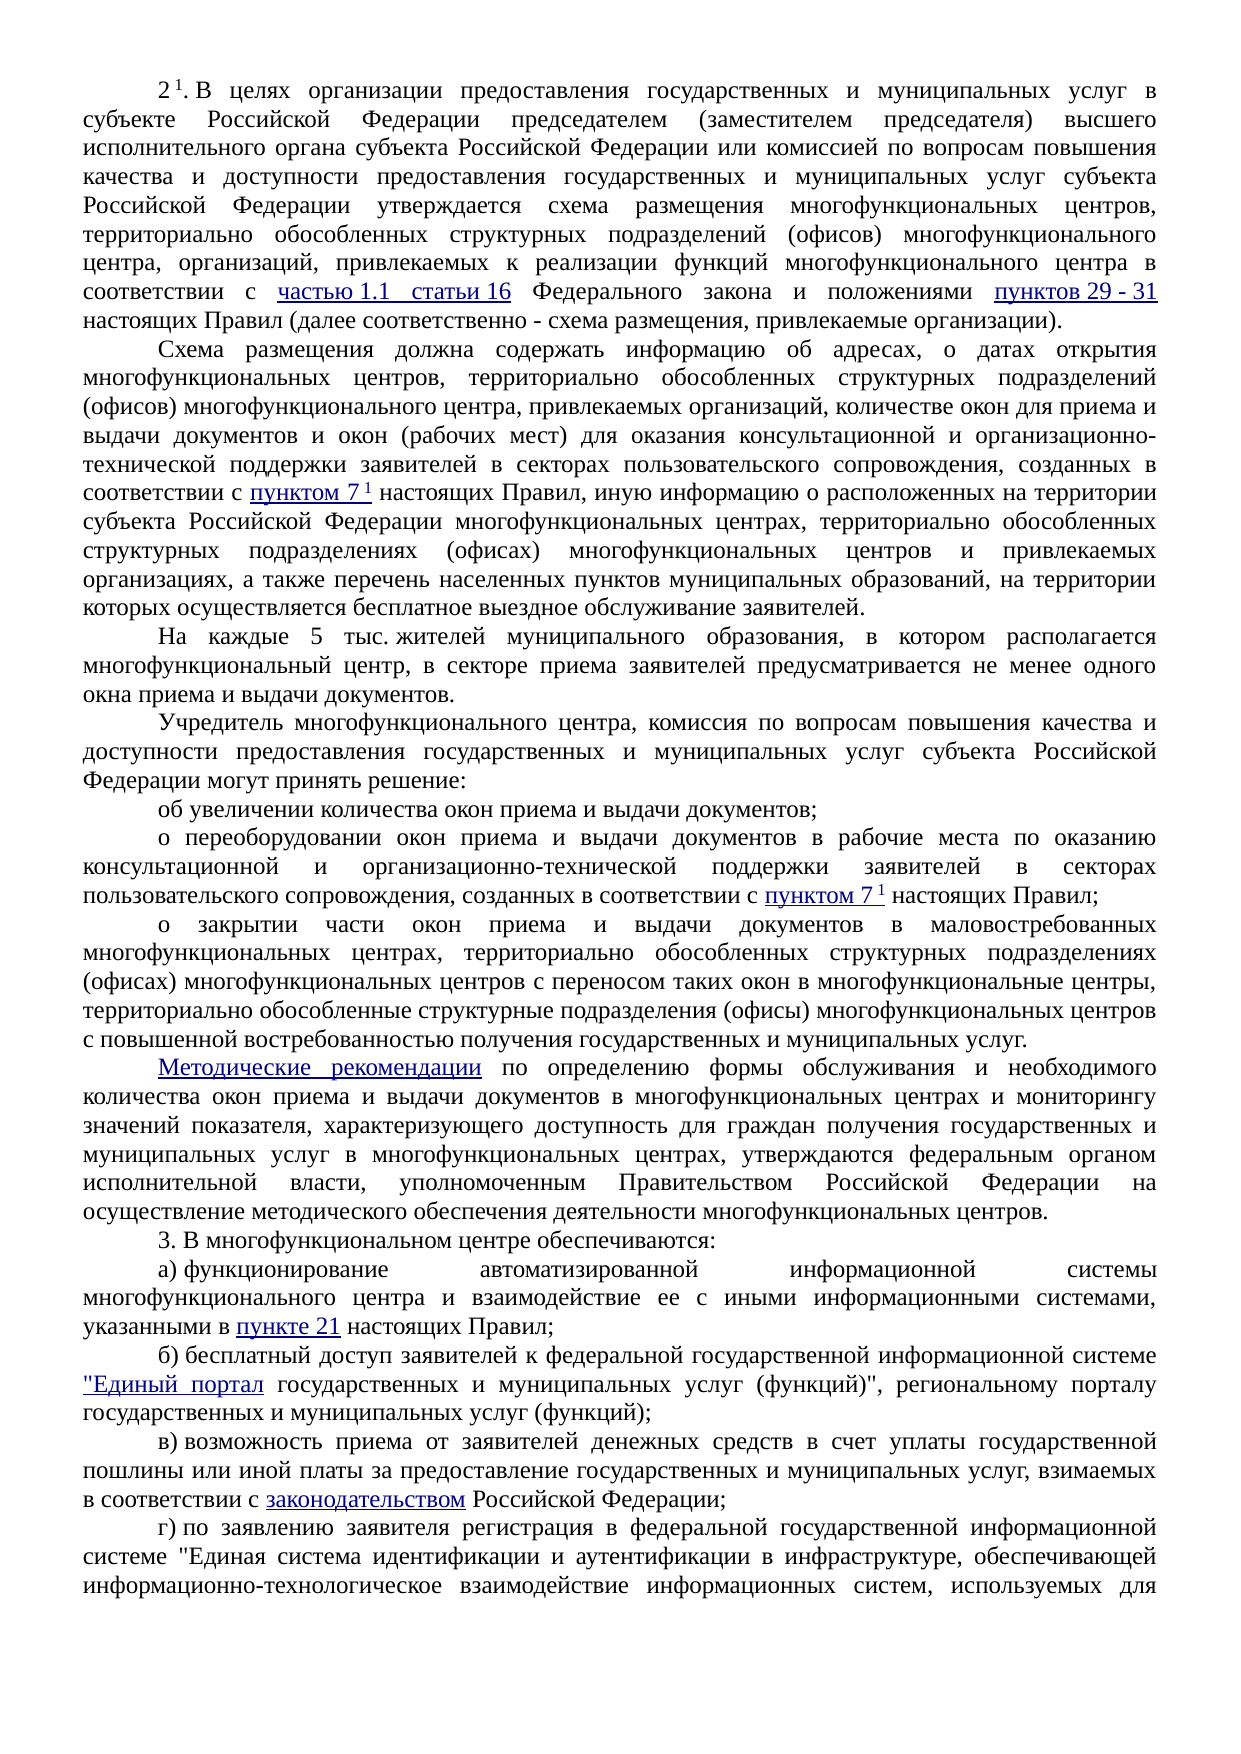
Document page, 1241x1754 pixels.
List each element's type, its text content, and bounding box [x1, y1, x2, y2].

text о переоборудовании окон приема и выдачи документов в рабочие места по оказанию консультационной и организационно-технической поддержки заявителей в секторах пользовательского сопровождения, созданных в соответствии с пунктом 7 1 настоящих Правил; [83, 822, 1157, 909]
text 2 1. В целях организации предоставления государственных и муниципальных услуг в субъекте Российской Федерации председателем (заместителем председателя) высшего исполнительного органа субъекта Российской Федерации или комиссией по вопросам повышения качества и доступности предоставления государственных и муниципальных услуг субъекта Российской Федерации утверждается схема размещения многофункциональных центров, территориально обособленных структурных подразделений (офисов) многофункционального центра, организаций, привлекаемых к реализации функций многофункционального центра в соответствии с частью 1.1 статьи 16 Федерального закона и положениями пунктов 29 - 31 настоящих Правил (далее соответственно - схема размещения, привлекаемые организации). [83, 75, 1157, 334]
text об увеличении количества окон приема и выдачи документов; [83, 794, 1157, 822]
text Методические рекомендации по определению формы обслуживания и необходимого количества окон приема и выдачи документов в многофункциональных центрах и мониторингу значений показателя, характеризующего доступность для граждан получения государственных и муниципальных услуг в многофункциональных центрах, утверждаются федеральным органом исполнительной власти, уполномоченным Правительством Российской Федерации на осуществление методического обеспечения деятельности многофункциональных центров. [83, 1052, 1157, 1225]
text На каждые 5 тыс. жителей муниципального образования, в котором располагается многофункциональный центр, в секторе приема заявителей предусматривается не менее одного окна приема и выдачи документов. [83, 621, 1157, 707]
text о закрытии части окон приема и выдачи документов в маловостребованных многофункциональных центрах, территориально обособленных структурных подразделениях (офисах) многофункциональных центров с переносом таких окон в многофункциональные центры, территориально обособленные структурные подразделения (офисы) многофункциональных центров с повышенной востребованностью получения государственных и муниципальных услуг. [83, 909, 1157, 1052]
text 3. В многофункциональном центре обеспечиваются: [83, 1225, 1157, 1254]
text Учредитель многофункционального центра, комиссия по вопросам повышения качества и доступности предоставления государственных и муниципальных услуг субъекта Российской Федерации могут принять решение: [83, 707, 1157, 794]
text Схема размещения должна содержать информацию об адресах, о датах открытия многофункциональных центров, территориально обособленных структурных подразделений (офисов) многофункционального центра, привлекаемых организаций, количестве окон для приема и выдачи документов и окон (рабочих мест) для оказания консультационной и организационно-технической поддержки заявителей в секторах пользовательского сопровождения, созданных в соответствии с пунктом 7 1 настоящих Правил, иную информацию о расположенных на территории субъекта Российской Федерации многофункциональных центрах, территориально обособленных структурных подразделениях (офисах) многофункциональных центров и привлекаемых организациях, а также перечень населенных пунктов муниципальных образований, на территории которых осуществляется бесплатное выездное обслуживание заявителей. [83, 334, 1157, 621]
text а) функционирование автоматизированной информационной системы многофункционального центра и взаимодействие ее с иными информационными системами, указанными в пункте 21 настоящих Правил; [83, 1254, 1157, 1340]
text г) по заявлению заявителя регистрация в федеральной государственной информационной системе "Единая система идентификации и аутентификации в инфраструктуре, обеспечивающей информационно-технологическое взаимодействие информационных систем, используемых для [83, 1512, 1157, 1599]
text в) возможность приема от заявителей денежных средств в счет уплаты государственной пошлины или иной платы за предоставление государственных и муниципальных услуг, взимаемых в соответствии с законодательством Российской Федерации; [83, 1426, 1157, 1512]
text б) бесплатный доступ заявителей к федеральной государственной информационной системе "Единый портал государственных и муниципальных услуг (функций)", региональному порталу государственных и муниципальных услуг (функций); [83, 1340, 1157, 1426]
